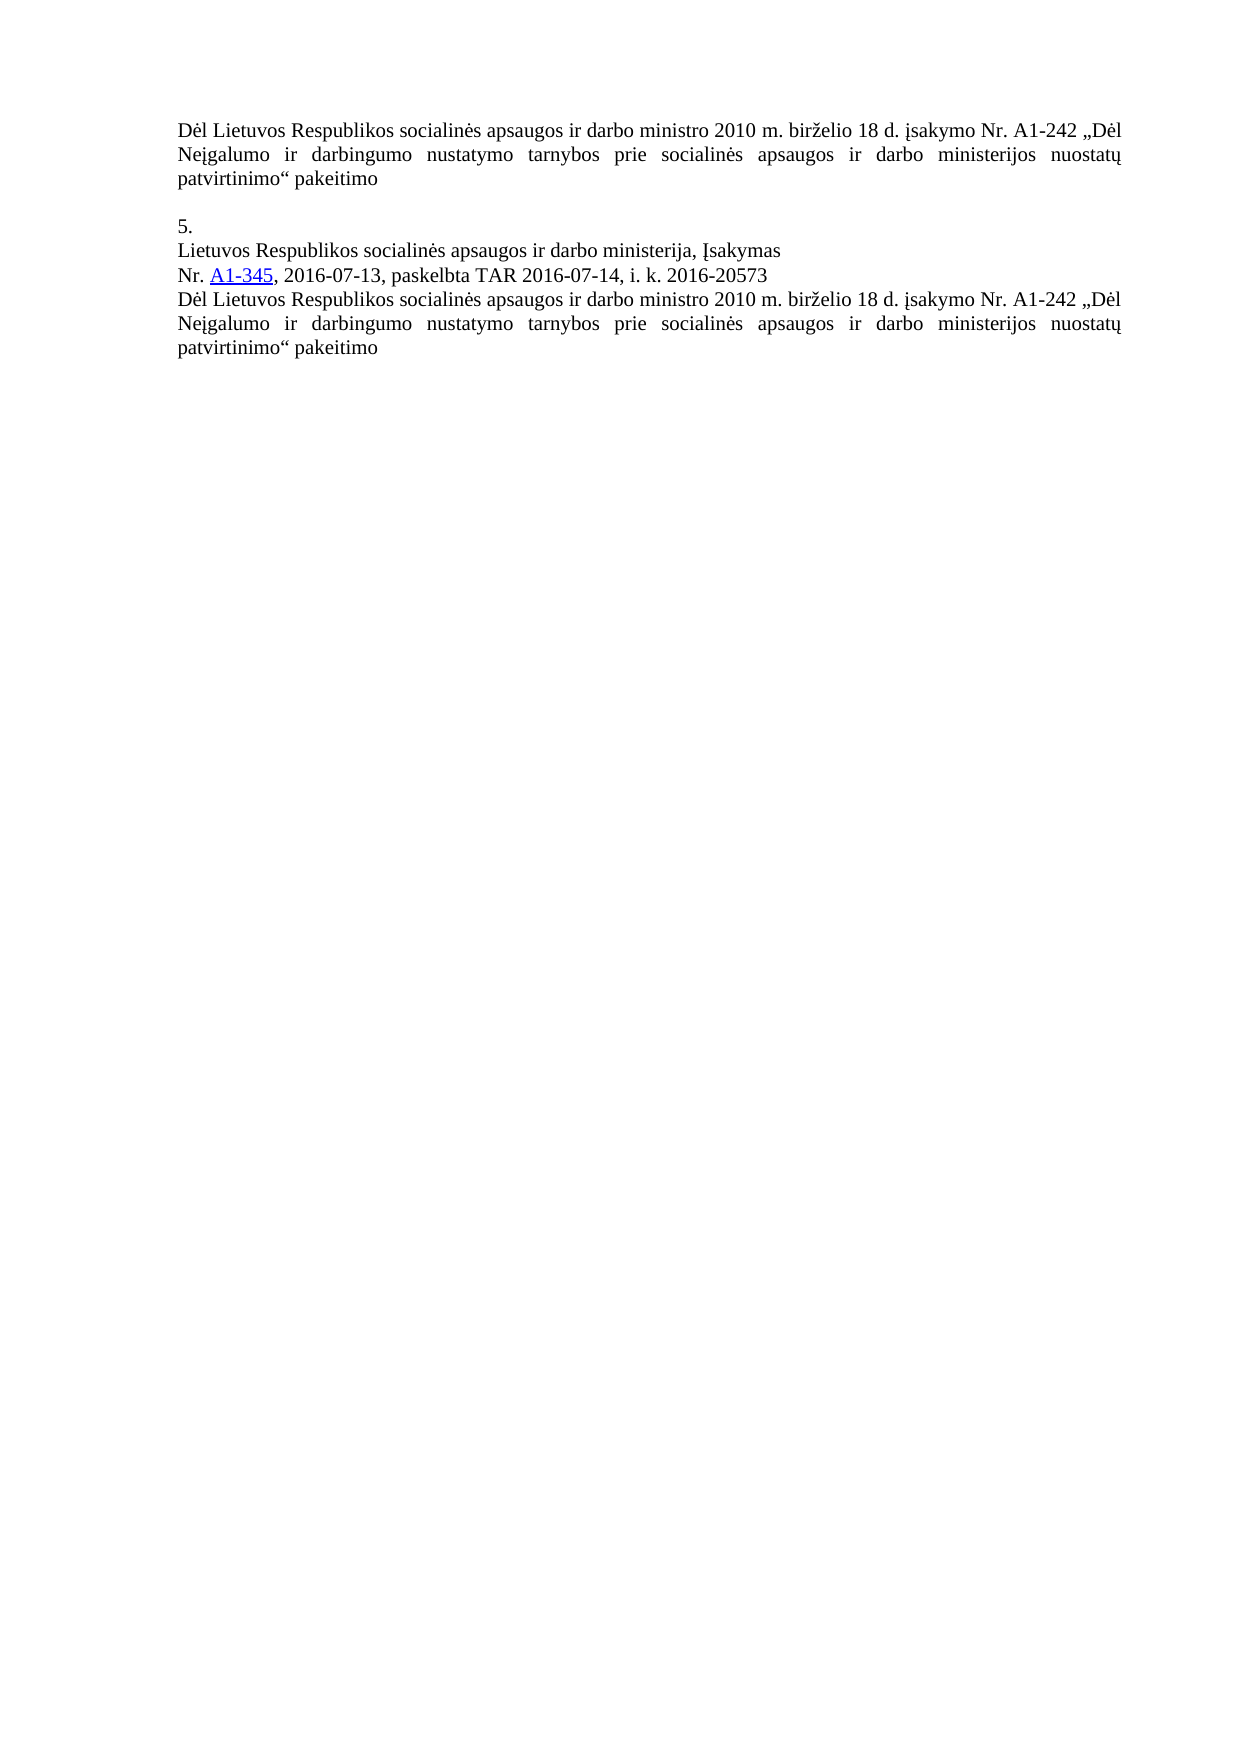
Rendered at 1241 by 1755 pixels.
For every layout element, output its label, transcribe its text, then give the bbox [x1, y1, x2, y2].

text Dėl Lietuvos Respublikos socialinės apsaugos ir darbo ministro 2010 m. birželio 18 d. įsakymo Nr. A1-242 „Dėl Neįgalumo ir darbingumo nustatymo tarnybos prie socialinės apsaugos ir darbo ministerijos nuostatų patvirtinimo“ pakeitimo [177, 287, 1122, 359]
text Nr. A1-345, 2016-07-13, paskelbta TAR 2016-07-14, i. k. 2016-20573 [177, 262, 1122, 287]
text 5. [177, 214, 1122, 238]
text Dėl Lietuvos Respublikos socialinės apsaugos ir darbo ministro 2010 m. birželio 18 d. įsakymo Nr. A1-242 „Dėl Neįgalumo ir darbingumo nustatymo tarnybos prie socialinės apsaugos ir darbo ministerijos nuostatų patvirtinimo“ pakeitimo [177, 118, 1122, 190]
text Lietuvos Respublikos socialinės apsaugos ir darbo ministerija, Įsakymas [177, 238, 1122, 262]
